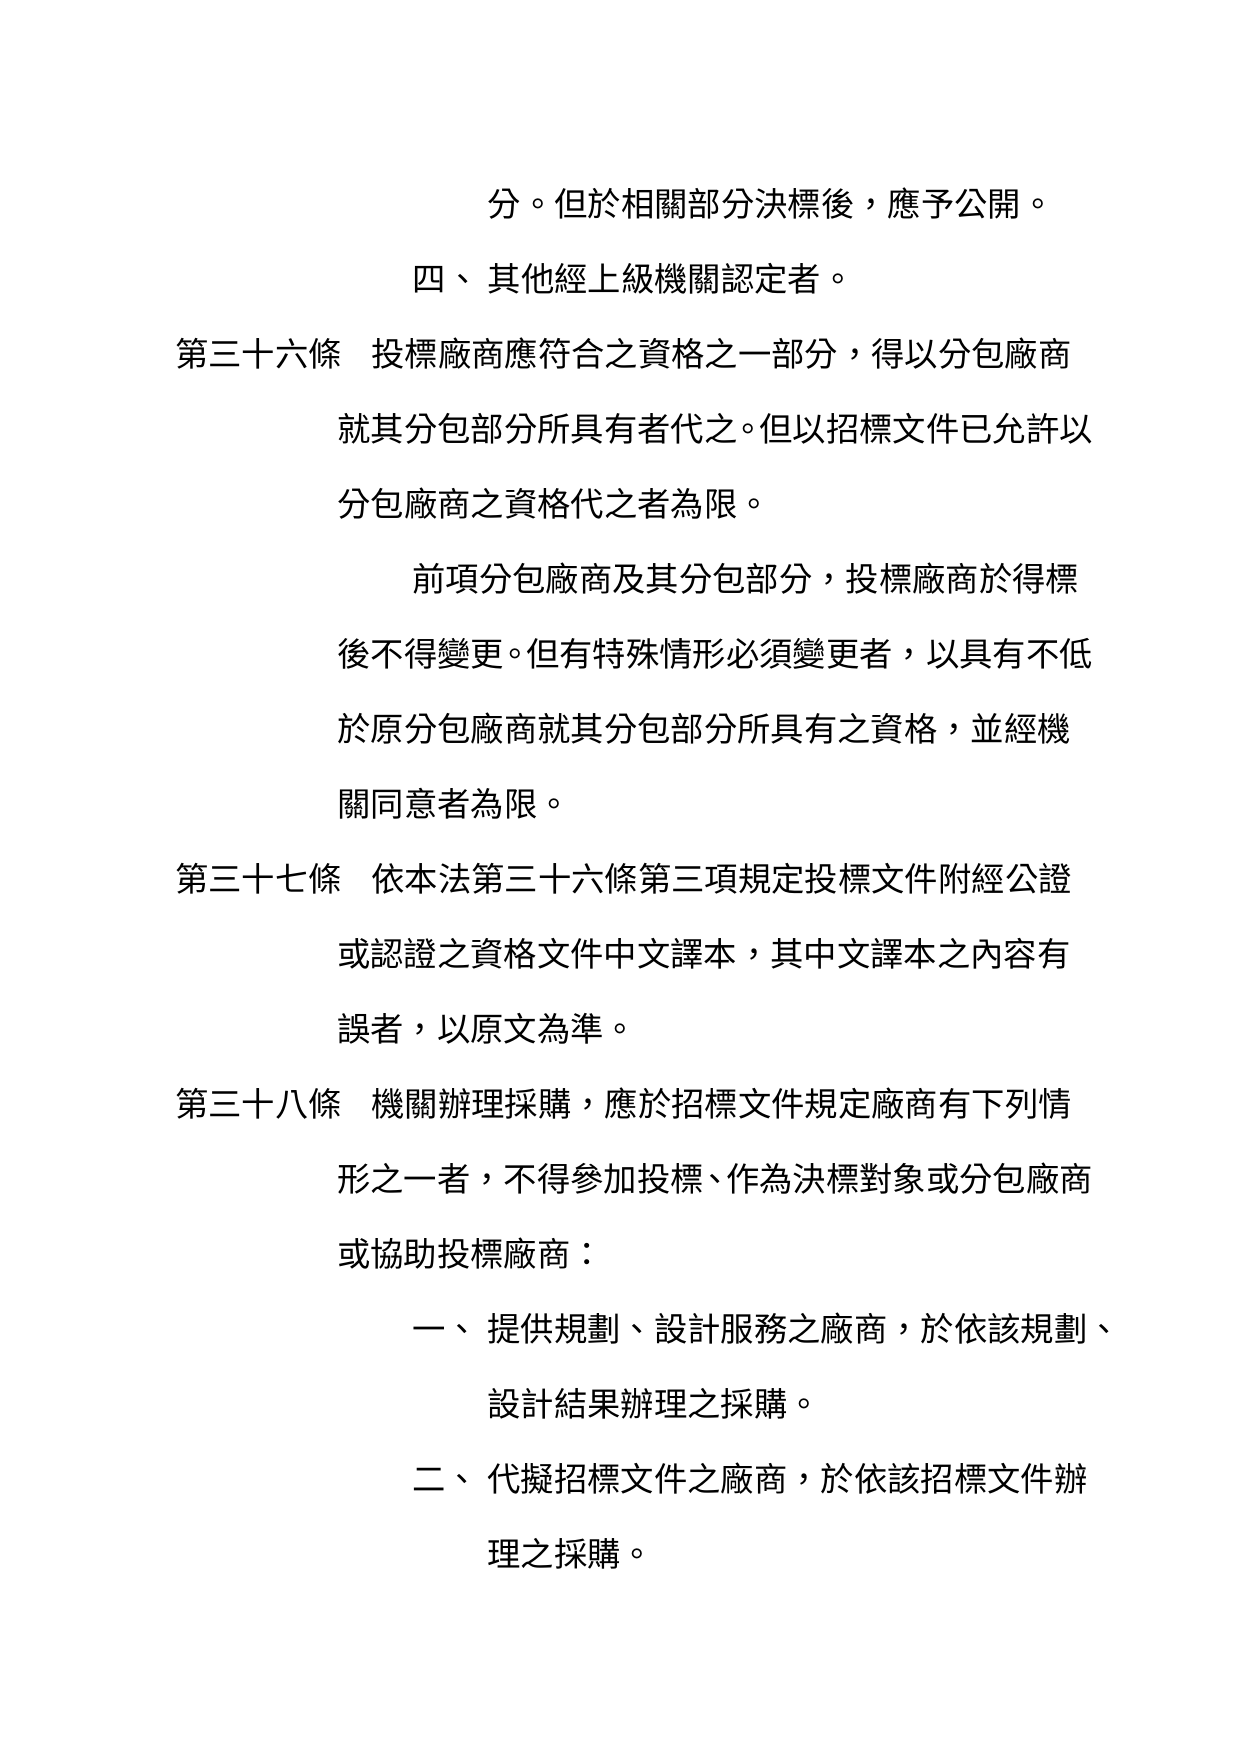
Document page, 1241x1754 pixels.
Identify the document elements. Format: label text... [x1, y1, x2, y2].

text 第三十八條 機關辦理採購，應於招標文件規定廠商有下列情形之一者，不得參加投標、作為決標對象或分包廠商或協助投標廠商： [175, 1064, 1092, 1289]
text 前項分包廠商及其分包部分，投標廠商於得標後不得變更。但有特殊情形必須變更者，以具有不低於原分包廠商就其分包部分所具有之資格，並經機關同意者為限。 [337, 539, 1092, 839]
list 提供規劃、設計服務之廠商，於依該規劃、設計結果辦理之採購。 [412, 1289, 1092, 1439]
list 代擬招標文件之廠商，於依該招標文件辦理之採購。 [412, 1439, 1092, 1589]
text 第三十七條 依本法第三十六條第三項規定投標文件附經公證或認證之資格文件中文譯本，其中文譯本之內容有誤者，以原文為準。 [175, 839, 1092, 1064]
text 第三十六條 投標廠商應符合之資格之一部分，得以分包廠商就其分包部分所具有者代之。但以招標文件已允許以分包廠商之資格代之者為限。 [175, 314, 1092, 539]
list 分。但於相關部分決標後，應予公開。 [412, 164, 1092, 239]
list 其他經上級機關認定者。 [412, 239, 1092, 314]
